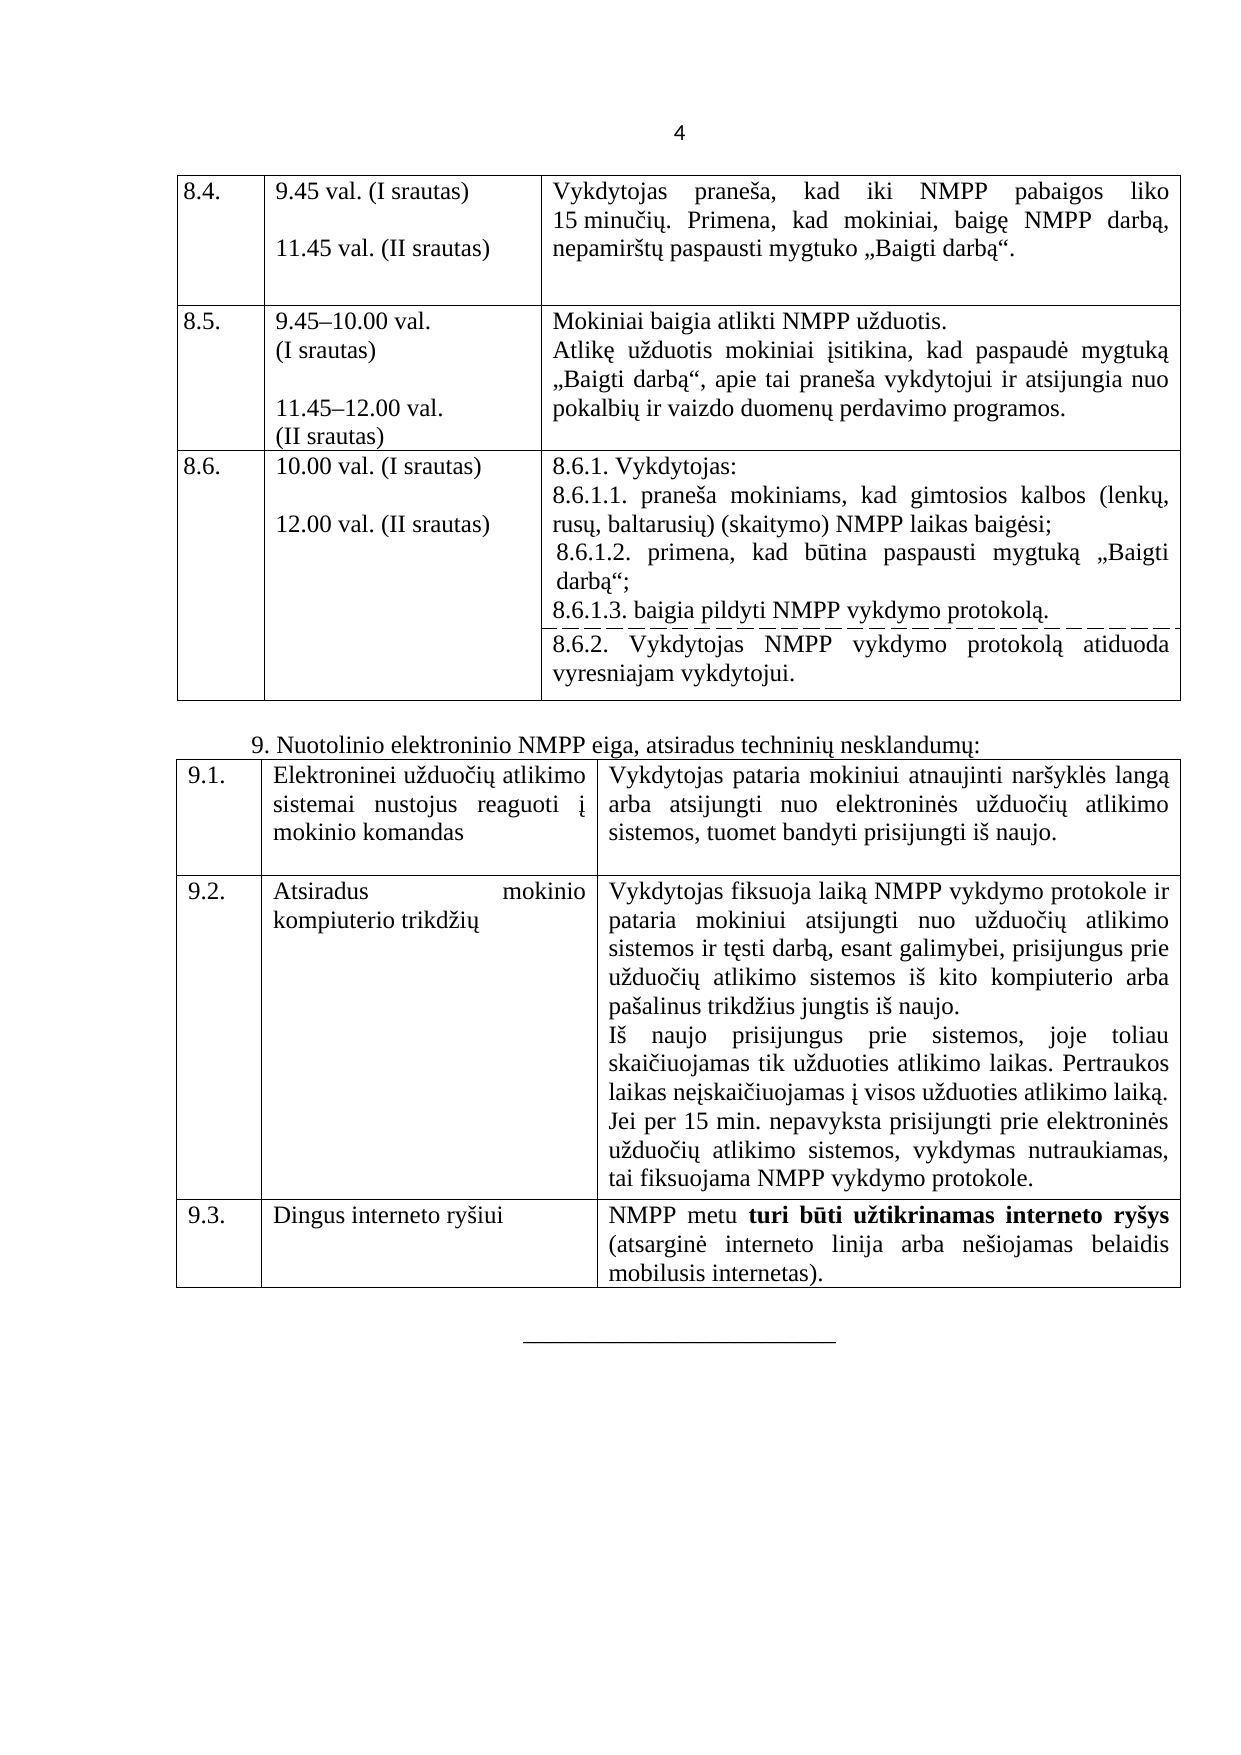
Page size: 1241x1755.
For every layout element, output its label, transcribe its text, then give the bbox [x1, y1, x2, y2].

table_cell 10.00 val. (I srautas) 12.00 val. (II srautas) [265, 451, 541, 628]
table_cell Mokiniai baigia atlikti NMPP užduotis. Atlikę užduotis mokiniai įsitikina, kad paspaudė mygtuką „Baigti darbą“, apie tai praneša vykdytojui ir atsijungia nuo pokalbių ir vaizdo duomenų perdavimo programos. [542, 306, 1180, 450]
table_cell Atsiradus mokinio kompiuterio trikdžių [262, 876, 597, 1199]
table_header Vykdytojas pataria mokiniui atnaujinti naršyklės langą arba atsijungti nuo elektroninės užduočių atlikimo sistemos, tuomet bandyti prisijungti iš naujo. [598, 760, 1180, 875]
table_cell Vykdytojas praneša, kad iki NMPP pabaigos liko 15 minučių. Primena, kad mokiniai, baigę NMPP darbą, nepamirštų paspausti mygtuko „Baigti darbą“. [542, 176, 1180, 305]
table_cell 8.5. [178, 306, 264, 450]
table_cell NMPP metu turi būti užtikrinamas interneto ryšys (atsarginė interneto linija arba nešiojamas belaidis mobilusis internetas). [598, 1200, 1180, 1287]
table_cell 8.4. [178, 176, 264, 305]
table_cell [265, 628, 541, 700]
table_cell 8.6.2. Vykdytojas NMPP vykdymo protokolą atiduoda vyresniajam vykdytojui. [542, 628, 1180, 700]
table_cell Dingus interneto ryšiui [262, 1200, 597, 1287]
table_cell 9.45–10.00 val. (I srautas) 11.45–12.00 val. (II srautas) [265, 306, 541, 450]
table_cell 9.45 val. (I srautas) 11.45 val. (II srautas) [265, 176, 541, 305]
text 9. Nuotolinio elektroninio NMPP eiga, atsiradus techninių nesklandumų: [177, 730, 1181, 759]
table_cell 9.2. [177, 876, 261, 1199]
table_header 9.1. [177, 760, 261, 875]
table_cell 8.6. [178, 451, 264, 700]
table_header Elektroninei užduočių atlikimo sistemai nustojus reaguoti į mokinio komandas [262, 760, 597, 875]
table_cell Vykdytojas fiksuoja laiką NMPP vykdymo protokole ir pataria mokiniui atsijungti nuo užduočių atlikimo sistemos ir tęsti darbą, esant galimybei, prisijungus prie užduočių atlikimo sistemos iš kito kompiuterio arba pašalinus trikdžius jungtis iš naujo. Iš naujo prisijungus prie sistemos, joje toliau skaičiuojamas tik užduoties atlikimo laikas. Pertraukos laikas neįskaičiuojamas į visos užduoties atlikimo laiką. Jei per 15 min. nepavyksta prisijungti prie elektroninės užduočių atlikimo sistemos, vykdymas nutraukiamas, tai fiksuojama NMPP vykdymo protokole. [598, 876, 1180, 1199]
text _________________________ [177, 1317, 1181, 1346]
table_cell 9.3. [177, 1200, 261, 1287]
table_cell 8.6.1. Vykdytojas: 8.6.1.1. praneša mokiniams, kad gimtosios kalbos (lenkų, rusų, baltarusių) (skaitymo) NMPP laikas baigėsi; 8.6.1.2. primena, kad būtina paspausti mygtuką „Baigti darbą“; 8.6.1.3. baigia pildyti NMPP vykdymo protokolą. [542, 451, 1180, 628]
